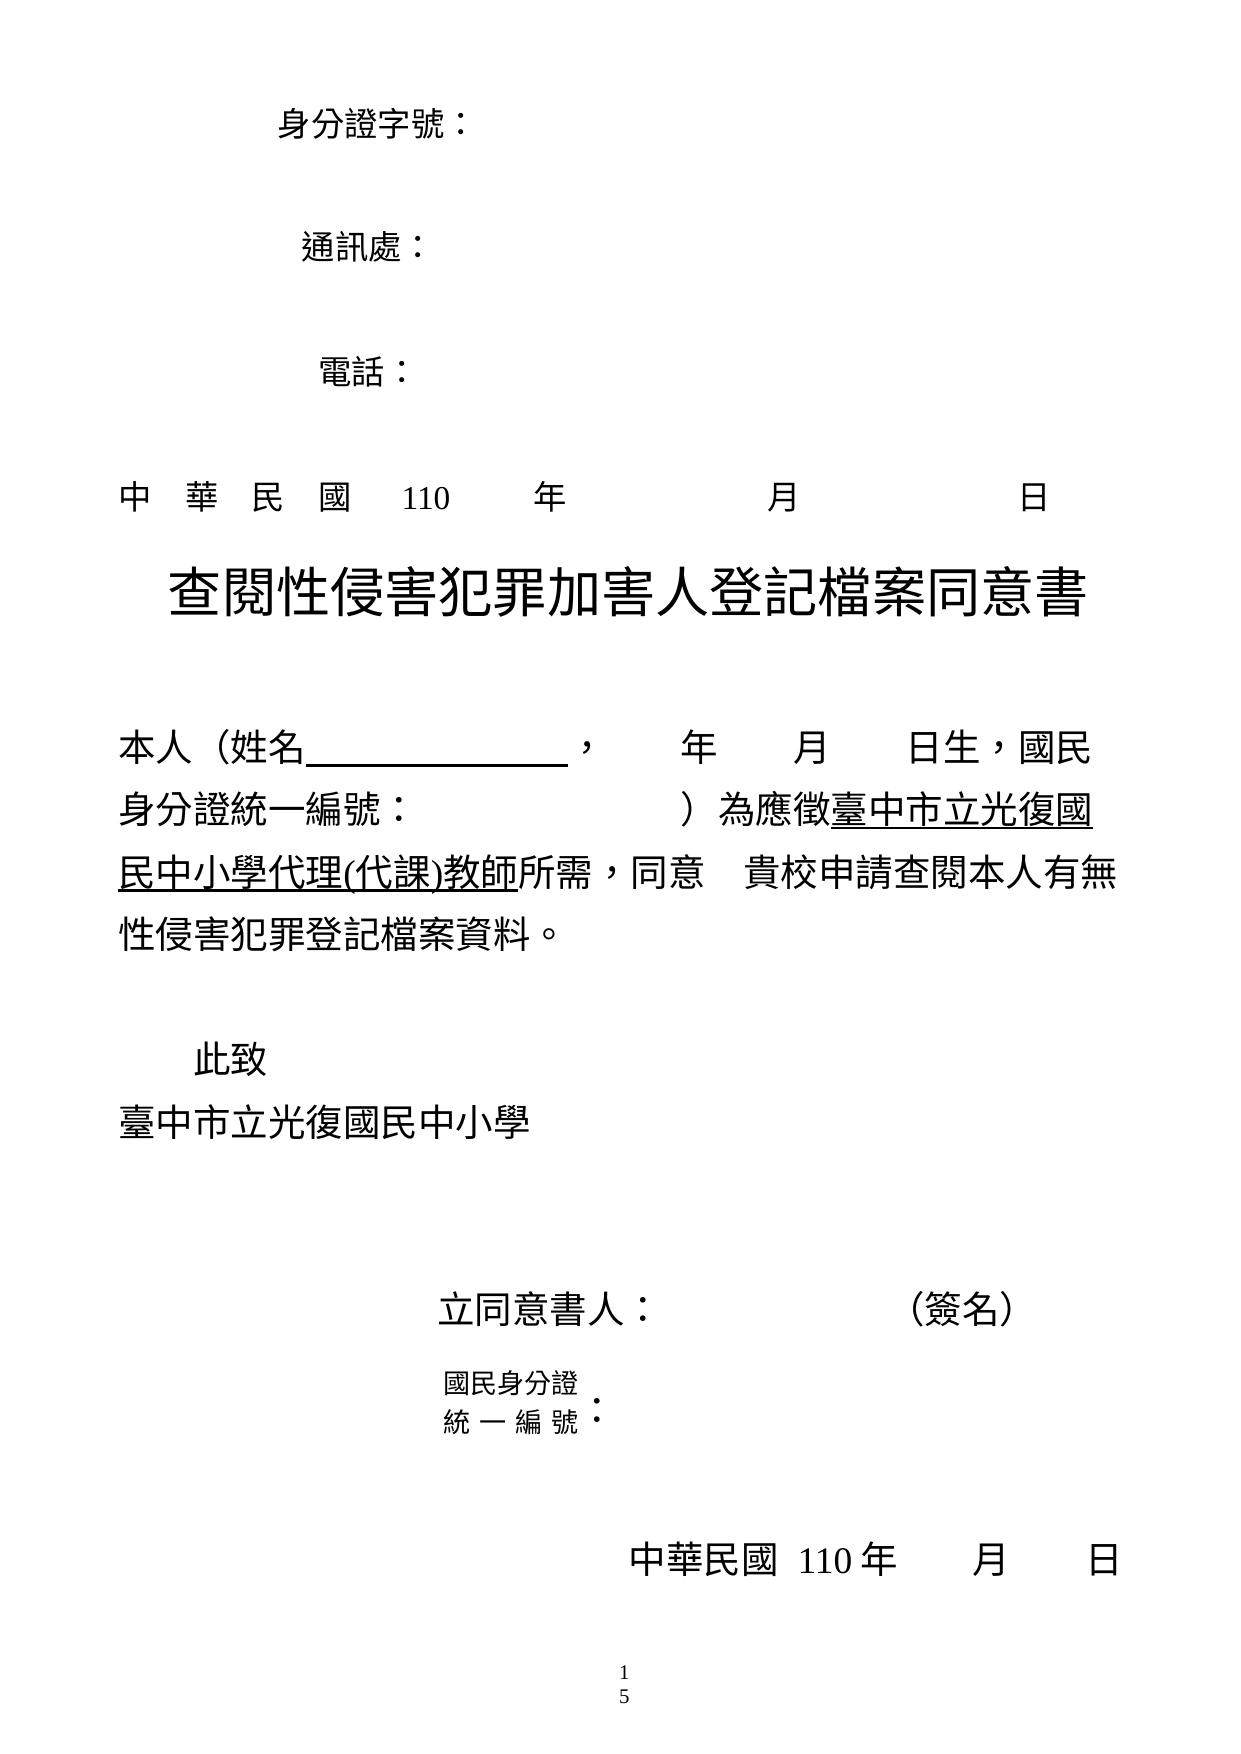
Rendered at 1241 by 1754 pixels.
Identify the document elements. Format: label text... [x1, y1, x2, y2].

text 立同意書人： （簽名） [118, 1266, 1122, 1328]
text 身分證字號： [118, 78, 1122, 141]
text 本人（姓名 ， 年 月 日生，國民身分證統一編號： ）為應徵臺中市立光復國民中小學代理(代課)教師所需，同意 貴校申請查閱本人有無性侵害犯罪登記檔案資料。 [118, 703, 1122, 953]
text 中華民國 110年 月 日 [118, 1516, 1122, 1578]
text 查閱性侵害犯罪加害人登記檔案同意書 [118, 516, 1138, 641]
text 國民身分證統一編號： [118, 1328, 1122, 1453]
text 通訊處： [118, 203, 1122, 266]
text 臺中市立光復國民中小學 [118, 1078, 1122, 1141]
text 此致 [118, 1016, 1122, 1078]
text 電話： [118, 328, 1122, 391]
text 中 華 民 國 110 年 月 日 [118, 453, 1122, 516]
